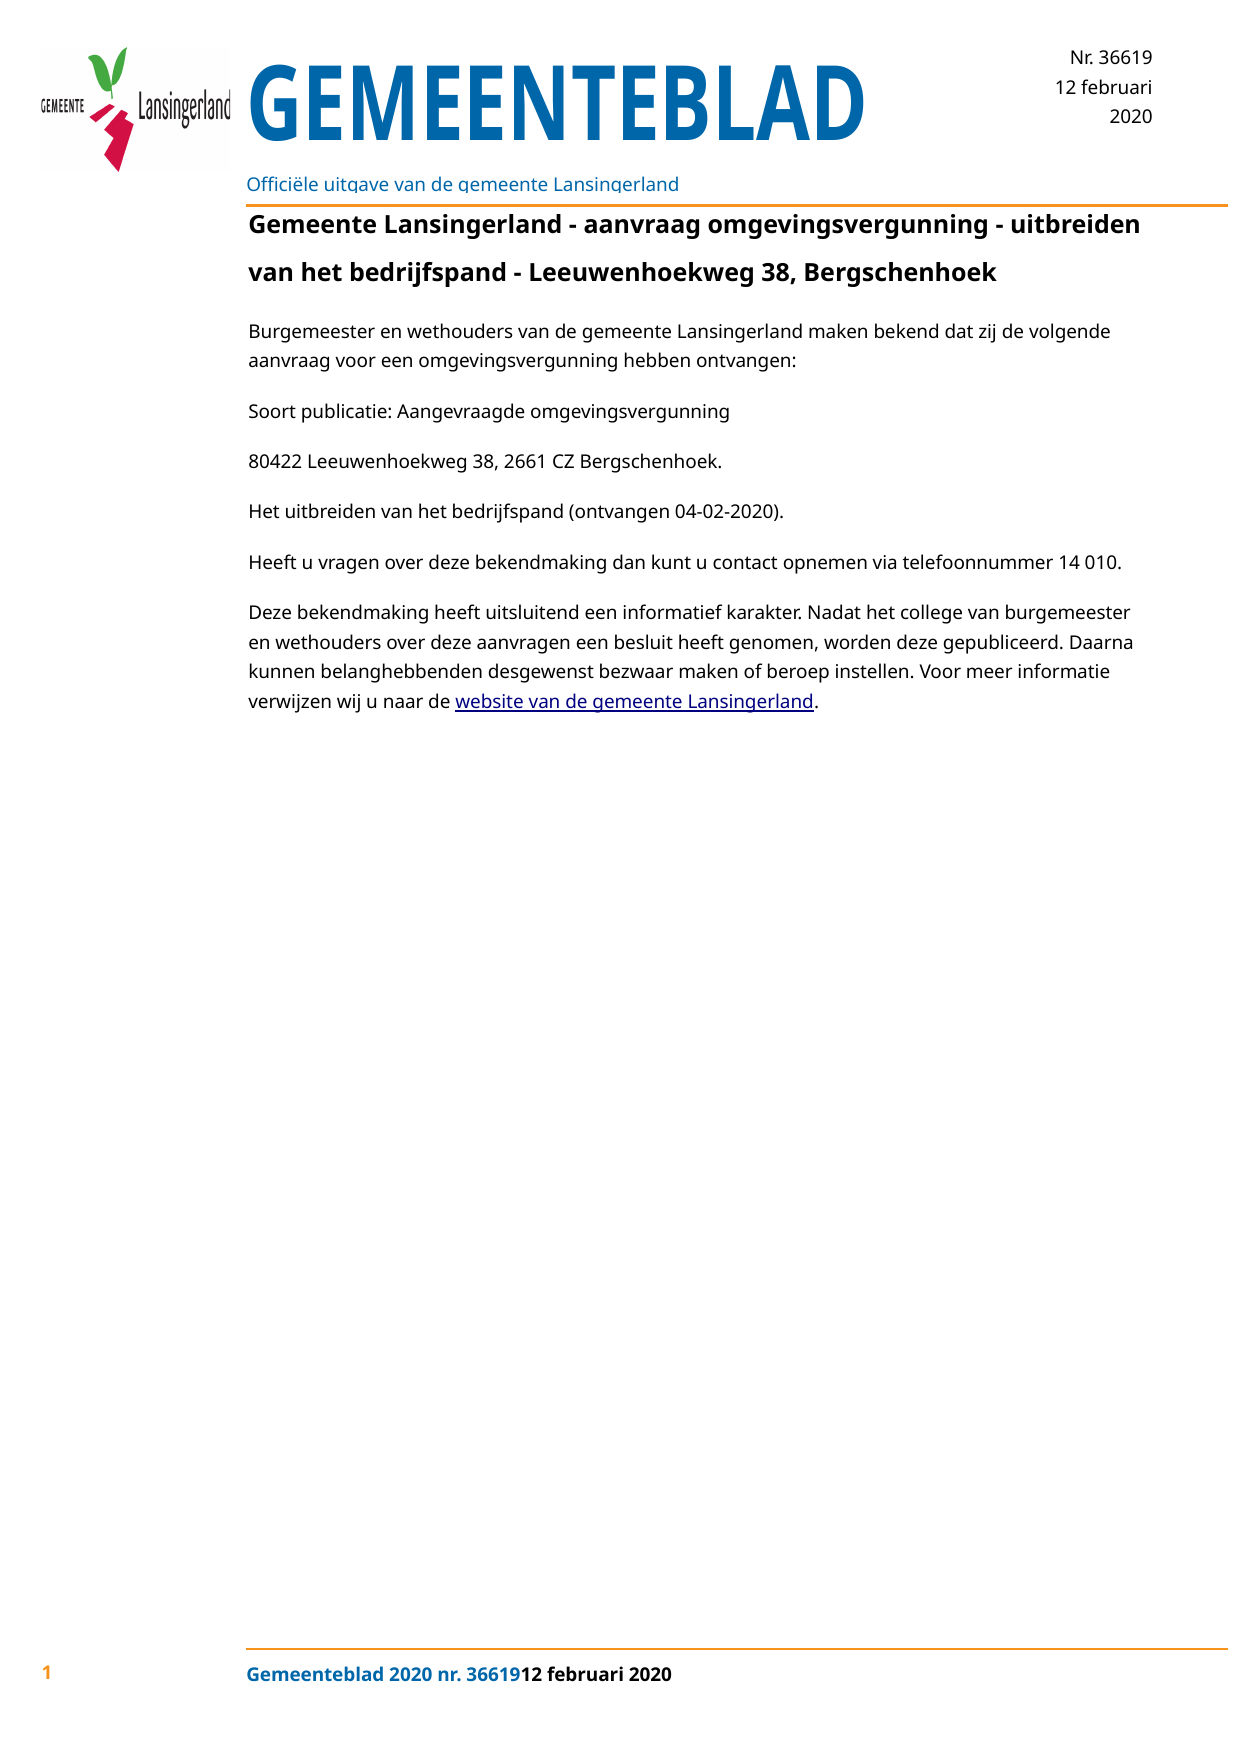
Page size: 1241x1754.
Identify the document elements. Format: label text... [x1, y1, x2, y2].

text Heeft u vragen over deze bekendmaking dan kunt u contact opnemen via telefoonnummer 14 010. [248, 549, 1152, 575]
text Deze bekendmaking heeft uitsluitend een informatief karakter. Nadat het college van burgemeester en wethouders over deze aanvragen een besluit heeft genomen, worden deze gepubliceerd. Daarna kunnen belanghebbenden desgewenst bezwaar maken of beroep instellen. Voor meer informatie verwijzen wij u naar de website van de gemeente Lansingerland. [248, 599, 1152, 714]
text Burgemeester en wethouders van de gemeente Lansingerland maken bekend dat zij de volgende aanvraag voor een omgevingsvergunning hebben ontvangen: [248, 318, 1152, 373]
picture [41, 47, 231, 172]
text 80422 Leeuwenhoekweg 38, 2661 CZ Bergschenhoek. [248, 448, 1152, 474]
text Het uitbreiden van het bedrijfspand (ontvangen 04-02-2020). [248, 499, 1152, 524]
text Soort publicatie: Aangevraagde omgevingsvergunning [248, 398, 1152, 424]
text Gemeente Lansingerland - aanvraag omgevingsvergunning - uitbreiden van het bedrijfspand - Leeuwenhoekweg 38, Bergschenhoek [248, 207, 1152, 288]
